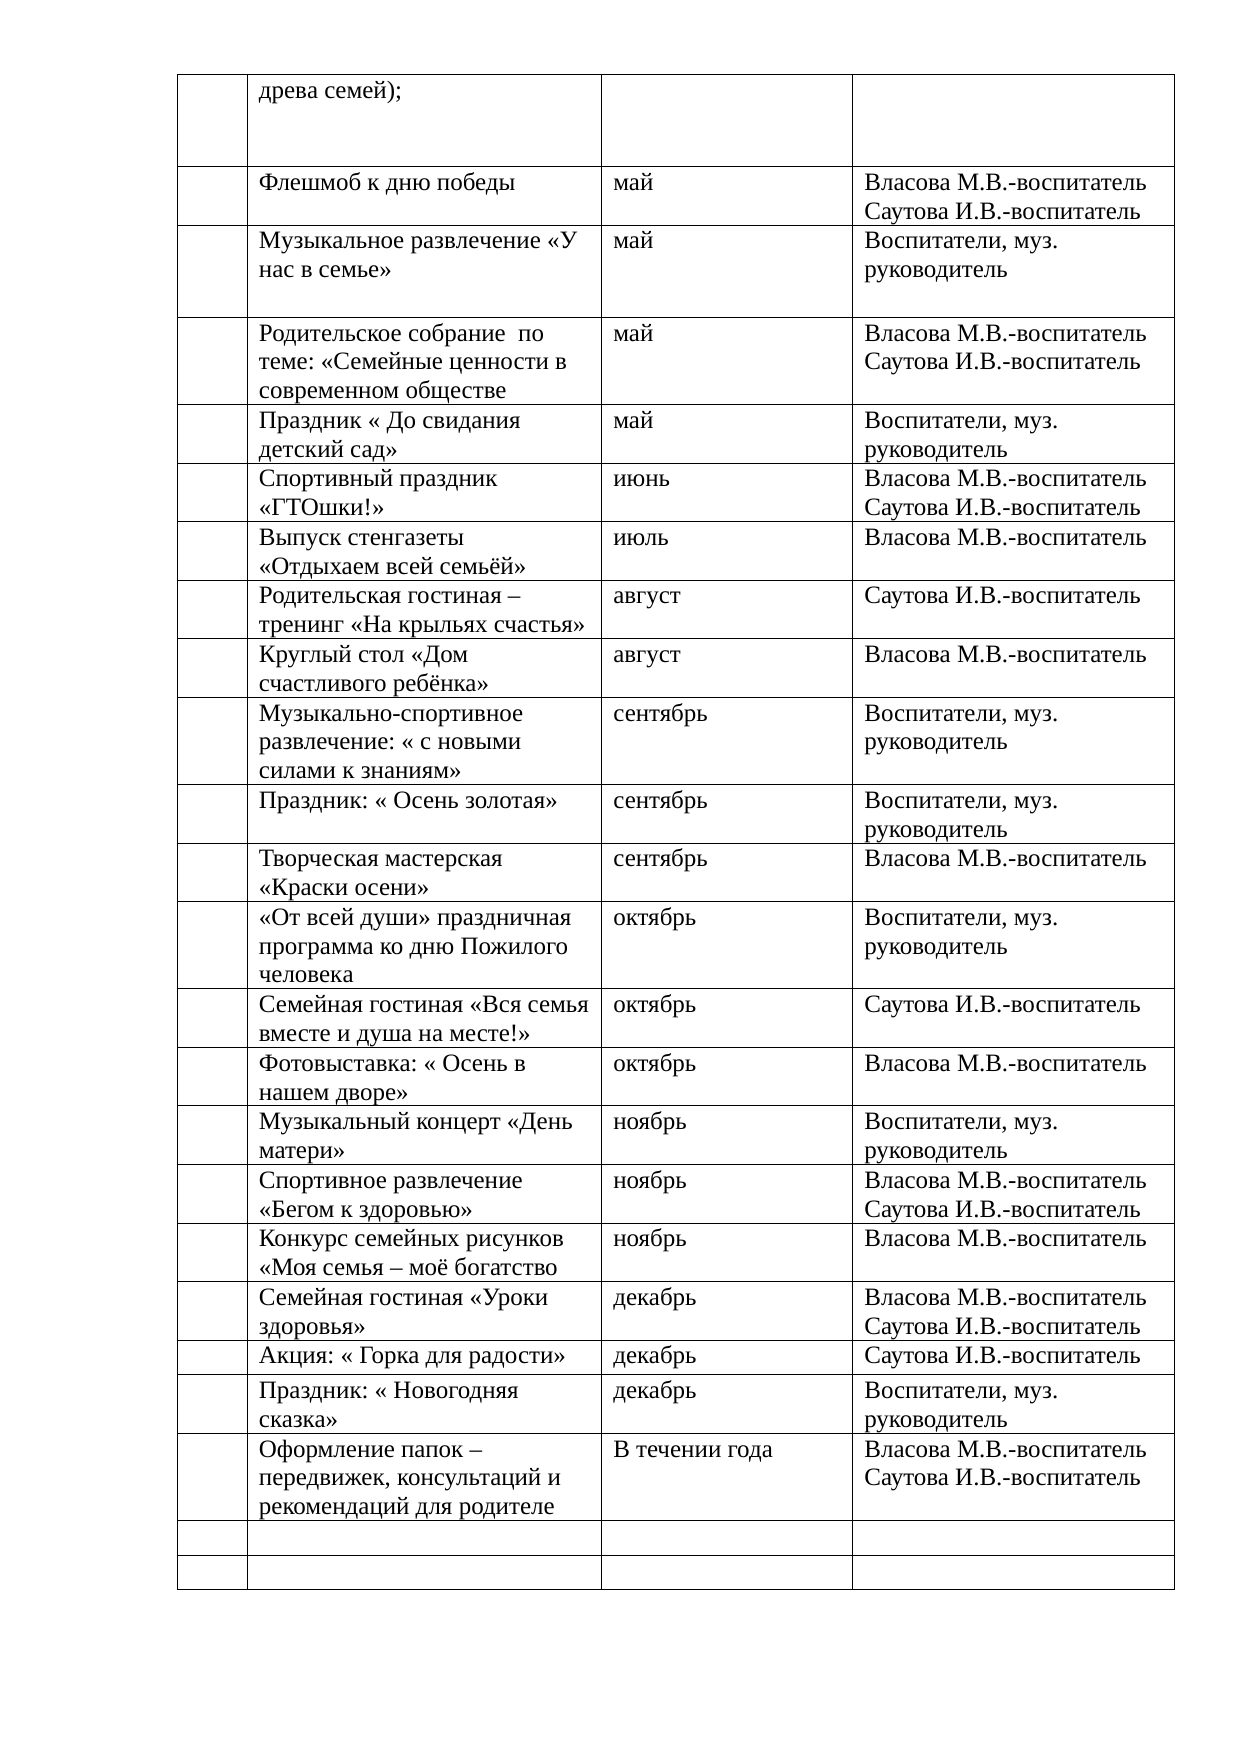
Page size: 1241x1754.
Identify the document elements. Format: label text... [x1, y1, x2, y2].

table_cell Праздник « До свидания детский сад» [248, 405, 601, 462]
table_cell октябрь [602, 989, 852, 1047]
table_cell [178, 785, 247, 842]
table_cell [178, 75, 247, 166]
table_cell сентябрь [602, 785, 852, 842]
table_cell [178, 1521, 247, 1554]
table_cell Выпуск стенгазеты «Отдыхаем всей семьёй» [248, 522, 601, 579]
table_cell Праздник: « Осень золотая» [248, 785, 601, 842]
table_cell сентябрь [602, 698, 852, 784]
table_cell Воспитатели, муз. руководитель [853, 785, 1174, 842]
table_cell [178, 581, 247, 638]
table_cell Воспитатели, муз. руководитель [853, 1106, 1174, 1164]
table_cell [178, 405, 247, 462]
table_cell Власова М.В.-воспитатель Саутова И.В.-воспитатель [853, 1165, 1174, 1222]
table_cell май [602, 226, 852, 317]
table_cell август [602, 639, 852, 697]
table_cell октябрь [602, 902, 852, 988]
table_cell Власова М.В.-воспитатель Саутова И.В.-воспитатель [853, 167, 1174, 224]
table_cell Спортивное развлечение «Бегом к здоровью» [248, 1165, 601, 1222]
table_cell декабрь [602, 1282, 852, 1339]
table_cell Воспитатели, муз. руководитель [853, 698, 1174, 784]
table_cell май [602, 405, 852, 462]
table_cell Конкурс семейных рисунков «Моя семья – моё богатство [248, 1224, 601, 1281]
table_cell Власова М.В.-воспитатель [853, 844, 1174, 901]
table_cell Власова М.В.-воспитатель Саутова И.В.-воспитатель [853, 1434, 1174, 1520]
table_cell [178, 1375, 247, 1433]
table_cell май [602, 318, 852, 404]
table_cell [602, 75, 852, 166]
table_cell Власова М.В.-воспитатель [853, 1048, 1174, 1105]
table_cell сентябрь [602, 844, 852, 901]
table_cell «От всей души» праздничная программа ко дню Пожилого человека [248, 902, 601, 988]
table_cell Саутова И.В.-воспитатель [853, 1341, 1174, 1374]
table_cell [178, 1165, 247, 1222]
table_cell [178, 1434, 247, 1520]
table_cell декабрь [602, 1341, 852, 1374]
table_cell Власова М.В.-воспитатель [853, 639, 1174, 697]
table_cell Праздник: « Новогодняя сказка» [248, 1375, 601, 1433]
table_cell Власова М.В.-воспитатель Саутова И.В.-воспитатель [853, 318, 1174, 404]
table_cell [178, 844, 247, 901]
table_cell Саутова И.В.-воспитатель [853, 989, 1174, 1047]
table_cell июнь [602, 464, 852, 521]
table_cell [248, 1556, 601, 1589]
table_cell [178, 989, 247, 1047]
table_cell [178, 1224, 247, 1281]
table_cell Оформление папок – передвижек, консультаций и рекомендаций для родителе [248, 1434, 601, 1520]
table_cell [602, 1556, 852, 1589]
table_cell [178, 464, 247, 521]
table_cell декабрь [602, 1375, 852, 1433]
table_cell [178, 902, 247, 988]
table_cell Семейная гостиная «Вся семья вместе и душа на месте!» [248, 989, 601, 1047]
table_cell июль [602, 522, 852, 579]
table_cell древа семей); [248, 75, 601, 166]
table_cell Творческая мастерская «Краски осени» [248, 844, 601, 901]
table_cell [178, 1282, 247, 1339]
table_cell ноябрь [602, 1224, 852, 1281]
table_cell В течении года [602, 1434, 852, 1520]
table_cell [178, 522, 247, 579]
table_cell [178, 226, 247, 317]
table_cell Фотовыставка: « Осень в нашем дворе» [248, 1048, 601, 1105]
table_cell Спортивный праздник «ГТОшки!» [248, 464, 601, 521]
table_cell Власова М.В.-воспитатель Саутова И.В.-воспитатель [853, 464, 1174, 521]
table_cell Родительское собрание по теме: «Семейные ценности в современном обществе [248, 318, 601, 404]
table_cell [602, 1521, 852, 1554]
table_cell Семейная гостиная «Уроки здоровья» [248, 1282, 601, 1339]
table_cell Родительская гостиная – тренинг «На крыльях счастья» [248, 581, 601, 638]
table_cell [178, 318, 247, 404]
table_cell Воспитатели, муз. руководитель [853, 405, 1174, 462]
table_cell Воспитатели, муз. руководитель [853, 902, 1174, 988]
table_cell ноябрь [602, 1165, 852, 1222]
table_cell Власова М.В.-воспитатель [853, 522, 1174, 579]
table_cell Воспитатели, муз. руководитель [853, 226, 1174, 317]
table_cell Музыкально-спортивное развлечение: « с новыми силами к знаниям» [248, 698, 601, 784]
table_cell [853, 1556, 1174, 1589]
table_cell Флешмоб к дню победы [248, 167, 601, 224]
table_cell [178, 167, 247, 224]
table_cell Музыкальный концерт «День матери» [248, 1106, 601, 1164]
table_cell май [602, 167, 852, 224]
table_cell [853, 75, 1174, 166]
table_cell [178, 639, 247, 697]
table_cell [178, 698, 247, 784]
table_cell [248, 1521, 601, 1554]
table_cell Круглый стол «Дом счастливого ребёнка» [248, 639, 601, 697]
table_cell Саутова И.В.-воспитатель [853, 581, 1174, 638]
table_cell ноябрь [602, 1106, 852, 1164]
table_cell [853, 1521, 1174, 1554]
table_cell [178, 1556, 247, 1589]
table_cell октябрь [602, 1048, 852, 1105]
table_cell август [602, 581, 852, 638]
table_cell Акция: « Горка для радости» [248, 1341, 601, 1374]
table_cell Власова М.В.-воспитатель Саутова И.В.-воспитатель [853, 1282, 1174, 1339]
table_cell [178, 1106, 247, 1164]
table_cell [178, 1048, 247, 1105]
table_cell Воспитатели, муз. руководитель [853, 1375, 1174, 1433]
table_cell Власова М.В.-воспитатель [853, 1224, 1174, 1281]
table_cell [178, 1341, 247, 1374]
table_cell Музыкальное развлечение «У нас в семье» [248, 226, 601, 317]
